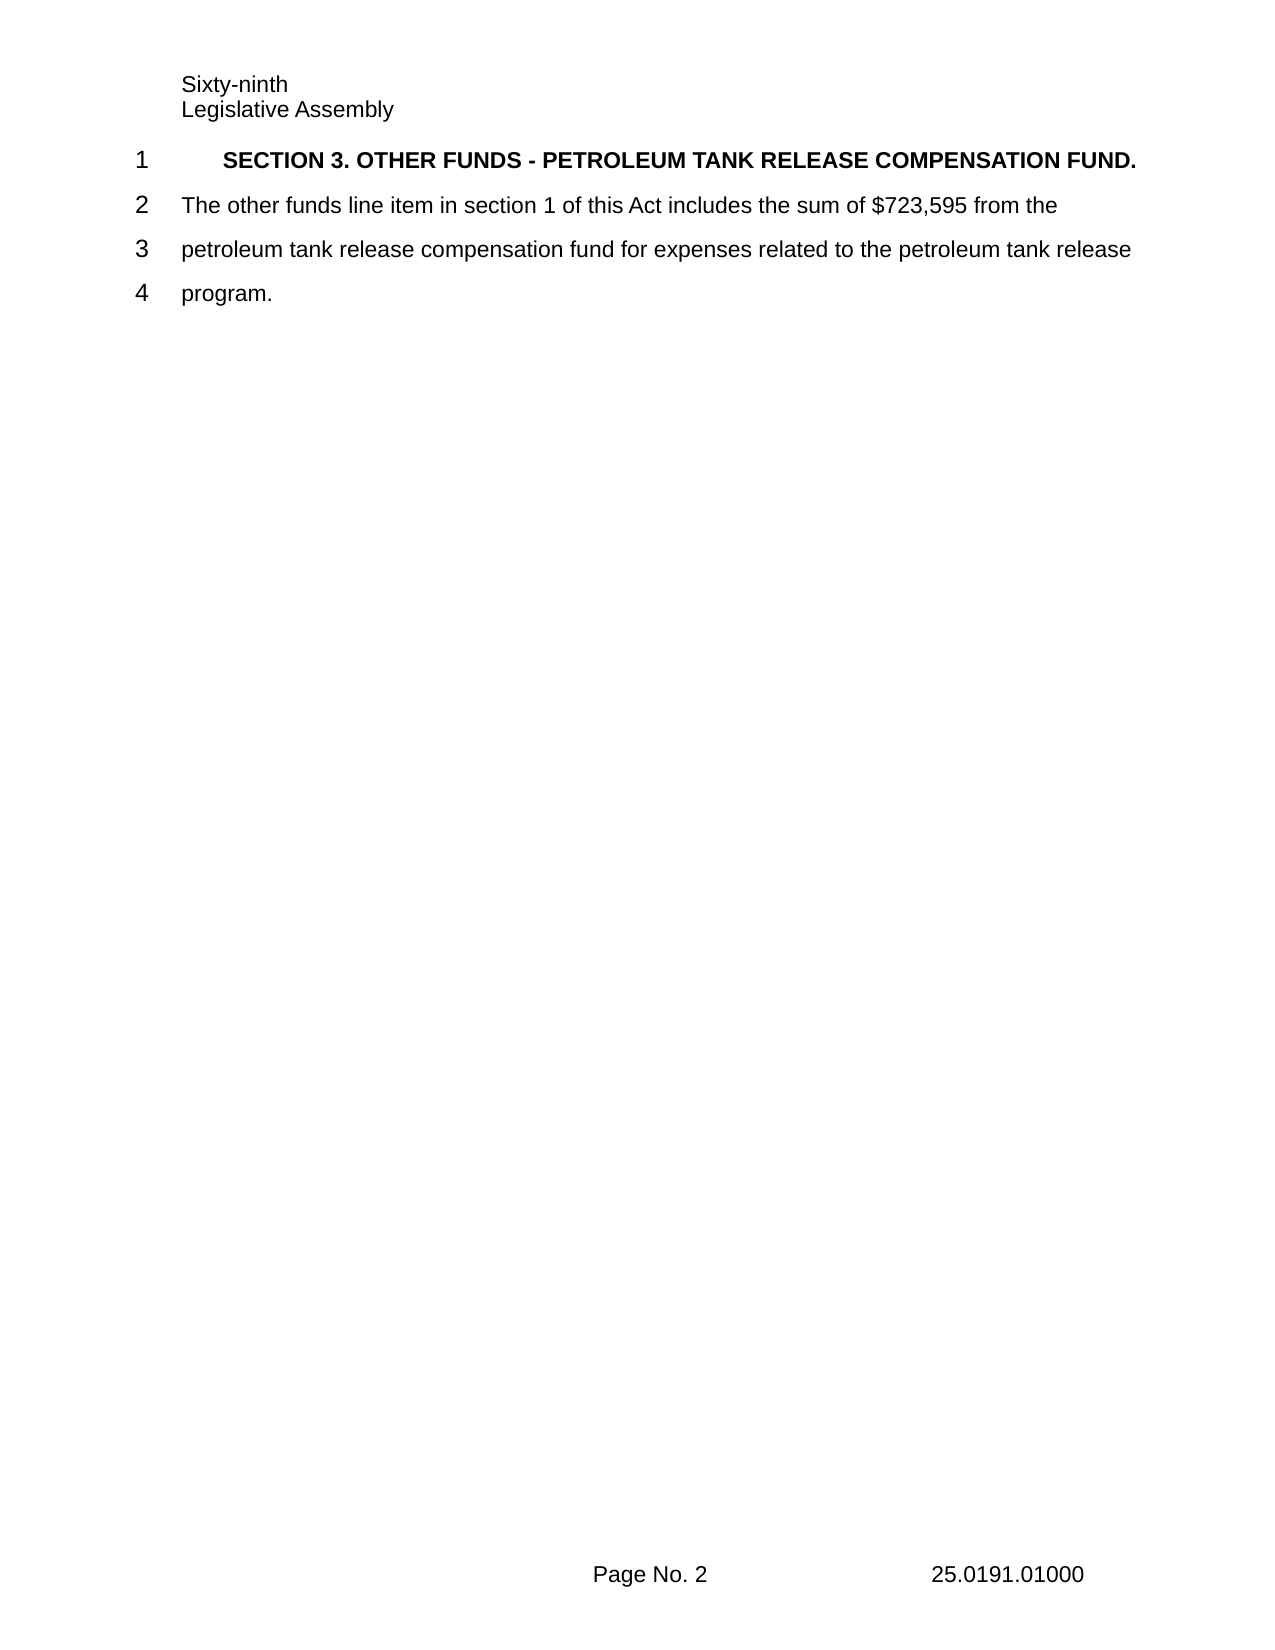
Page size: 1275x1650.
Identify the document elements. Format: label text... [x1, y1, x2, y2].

text SECTION 3. OTHER FUNDS - PETROLEUM TANK RELEASE COMPENSATION FUND. The other funds line item in section 1 of this Act includes the sum of $723,595 from the petroleum tank release compensation fund for expenses related to the petroleum tank release program. [181, 133, 1154, 310]
